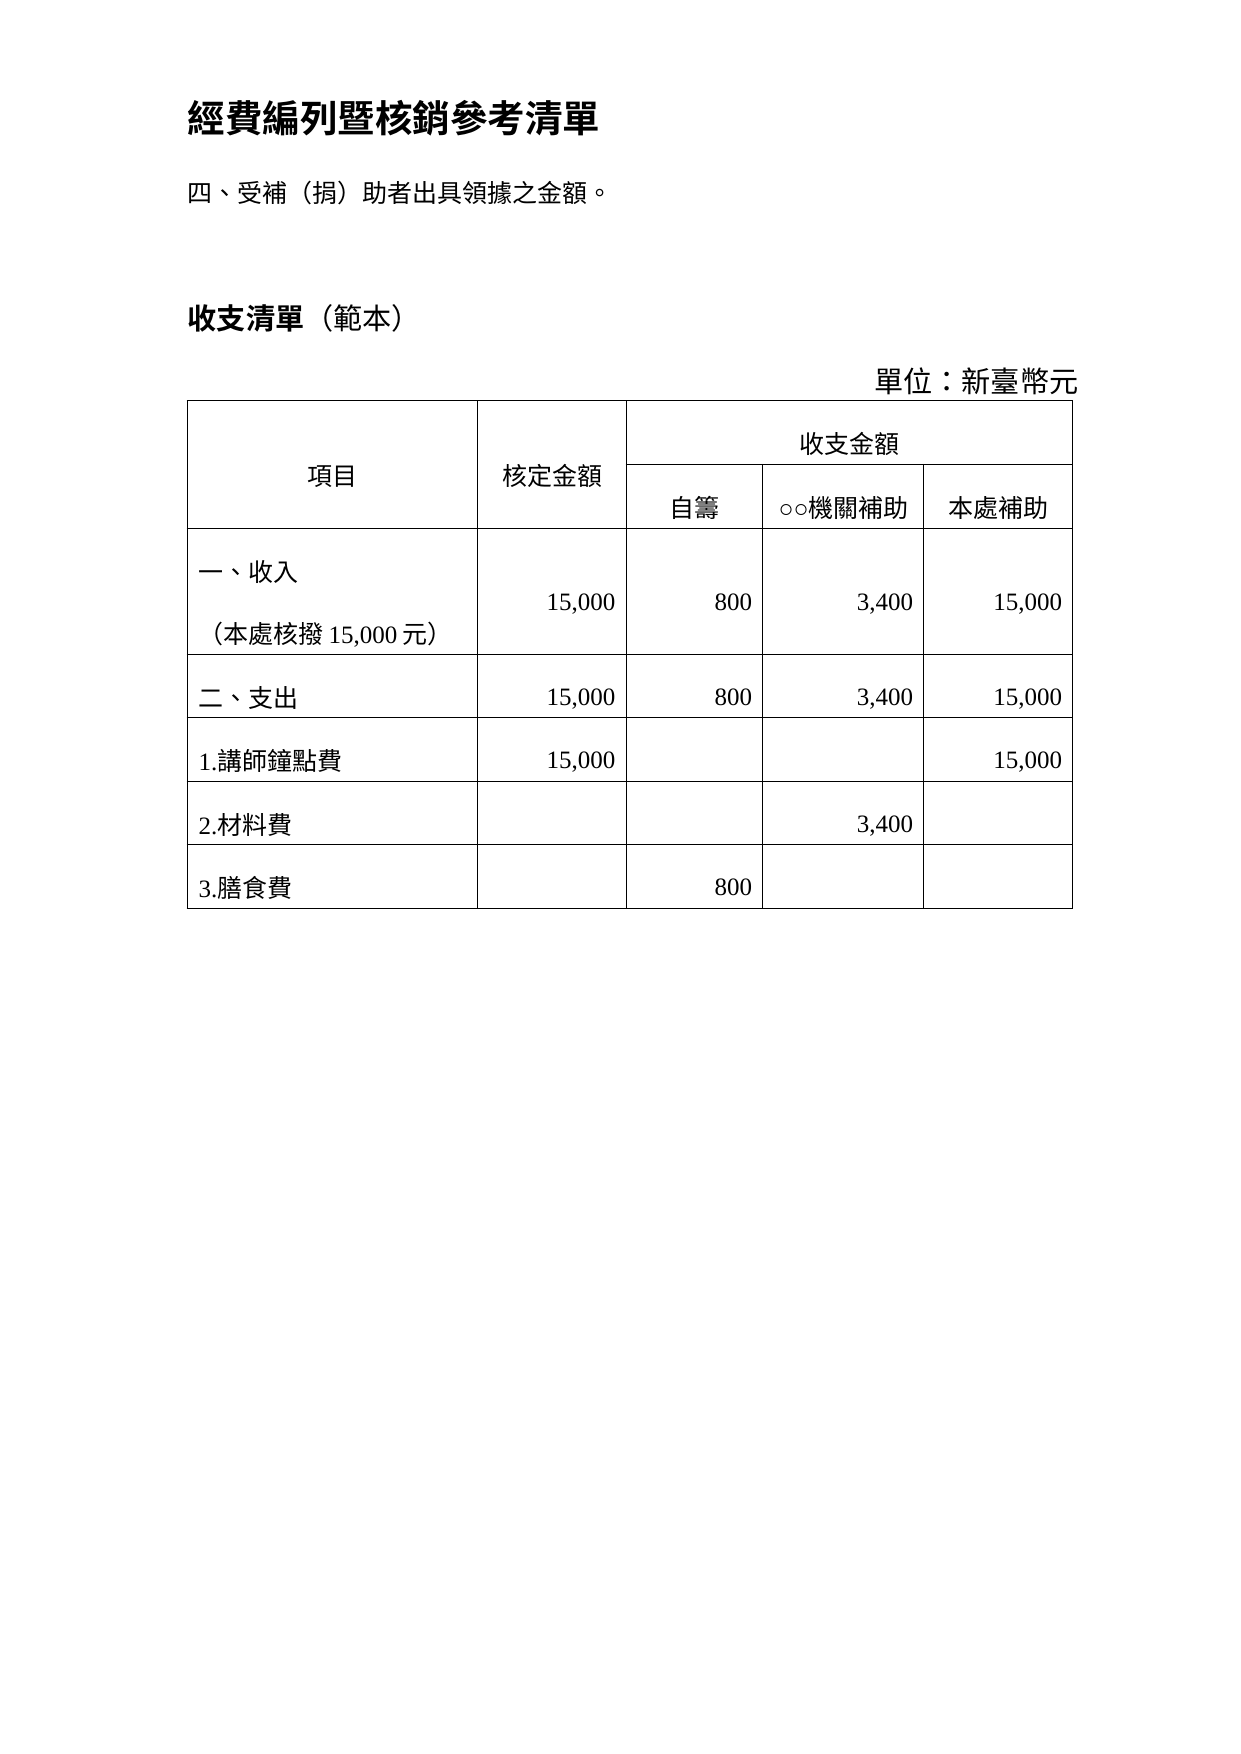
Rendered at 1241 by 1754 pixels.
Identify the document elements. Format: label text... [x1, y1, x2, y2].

table_cell 15,000 [924, 718, 1072, 781]
table_cell 3,400 [763, 529, 923, 653]
table_cell 800 [627, 845, 762, 908]
table_header 收支金額 [627, 401, 1072, 464]
table_cell [924, 782, 1072, 844]
table_cell 15,000 [924, 655, 1072, 717]
text 單位：新臺幣元 [187, 338, 1078, 400]
table_cell 800 [627, 655, 762, 717]
table_cell 3,400 [763, 655, 923, 717]
table_cell [924, 845, 1072, 908]
table_cell [478, 782, 626, 844]
table_cell 3,400 [763, 782, 923, 844]
table_cell 3.膳食費 [188, 845, 477, 908]
table_cell 2.材料費 [188, 782, 477, 844]
table_cell 15,000 [924, 529, 1072, 653]
table_header 項目 [188, 401, 477, 527]
text 收支清單（範本） [187, 275, 1078, 338]
table_cell 15,000 [478, 529, 626, 653]
table_cell ○○機關補助 [763, 465, 923, 527]
table_cell 二、支出 [188, 655, 477, 717]
table_cell 本處補助 [924, 465, 1072, 527]
table_header 核定金額 [478, 401, 626, 527]
text 四、受補（捐）助者出具領據之金額。 [187, 150, 1078, 213]
table_cell [627, 782, 762, 844]
table_cell [763, 718, 923, 781]
table_cell [763, 845, 923, 908]
table_cell 自籌 [627, 465, 762, 527]
table_cell [627, 718, 762, 781]
table_cell 1.講師鐘點費 [188, 718, 477, 781]
table_cell 800 [627, 529, 762, 653]
table_cell [478, 845, 626, 908]
table_cell 15,000 [478, 655, 626, 717]
table_cell 15,000 [478, 718, 626, 781]
table_cell 一、收入 （本處核撥15,000元） [188, 529, 477, 653]
